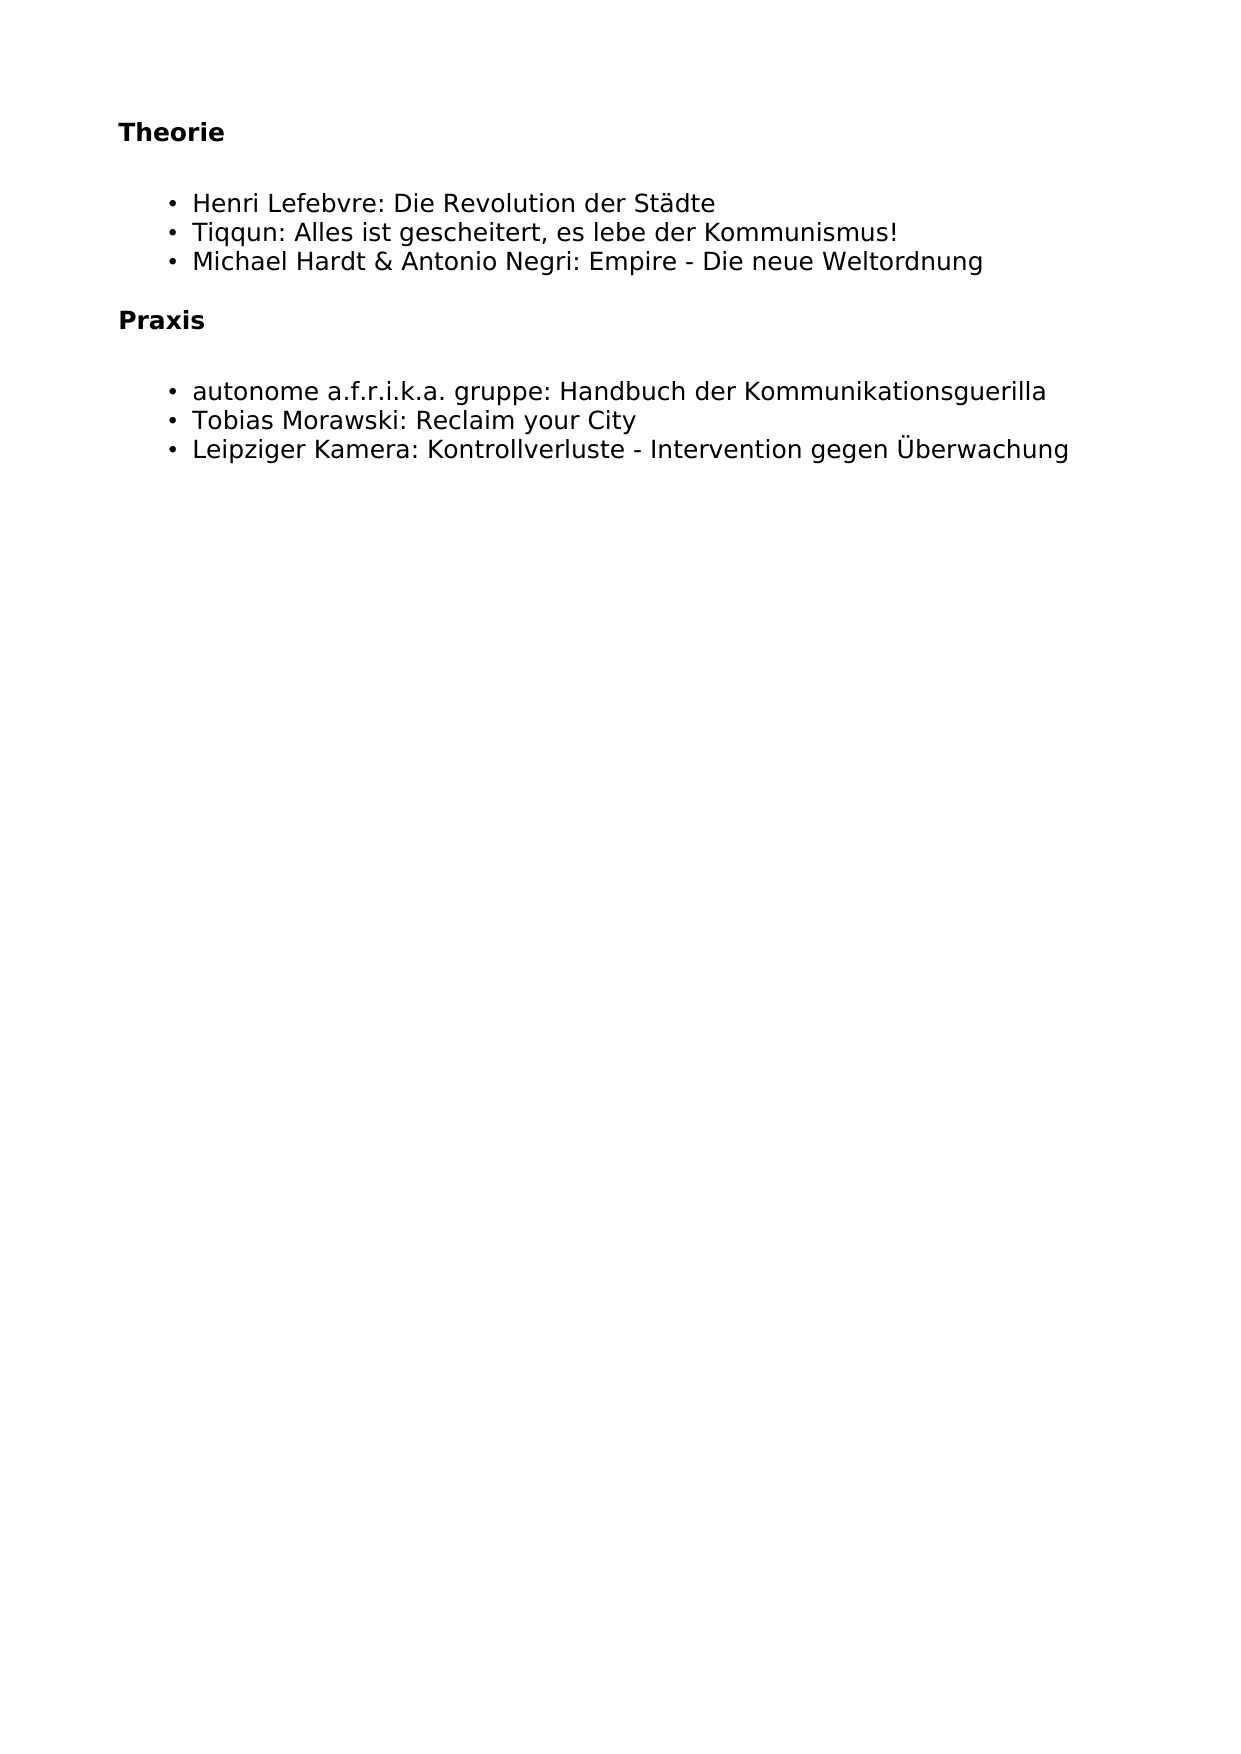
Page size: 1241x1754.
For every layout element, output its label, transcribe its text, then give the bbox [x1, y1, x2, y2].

text Praxis [118, 306, 1122, 335]
list Henri Lefebvre: Die Revolution der Städte [177, 189, 1122, 218]
list Leipziger Kamera: Kontrollverluste - Intervention gegen Überwachung [177, 436, 1122, 465]
list Tiqqun: Alles ist gescheitert, es lebe der Kommunismus! [177, 218, 1122, 248]
list Michael Hardt & Antonio Negri: Empire - Die neue Weltordnung [177, 248, 1122, 277]
list autonome a.f.r.i.k.a. gruppe: Handbuch der Kommunikationsguerilla [177, 377, 1122, 407]
list Tobias Morawski: Reclaim your City [177, 407, 1122, 436]
text Theorie [118, 118, 1122, 147]
